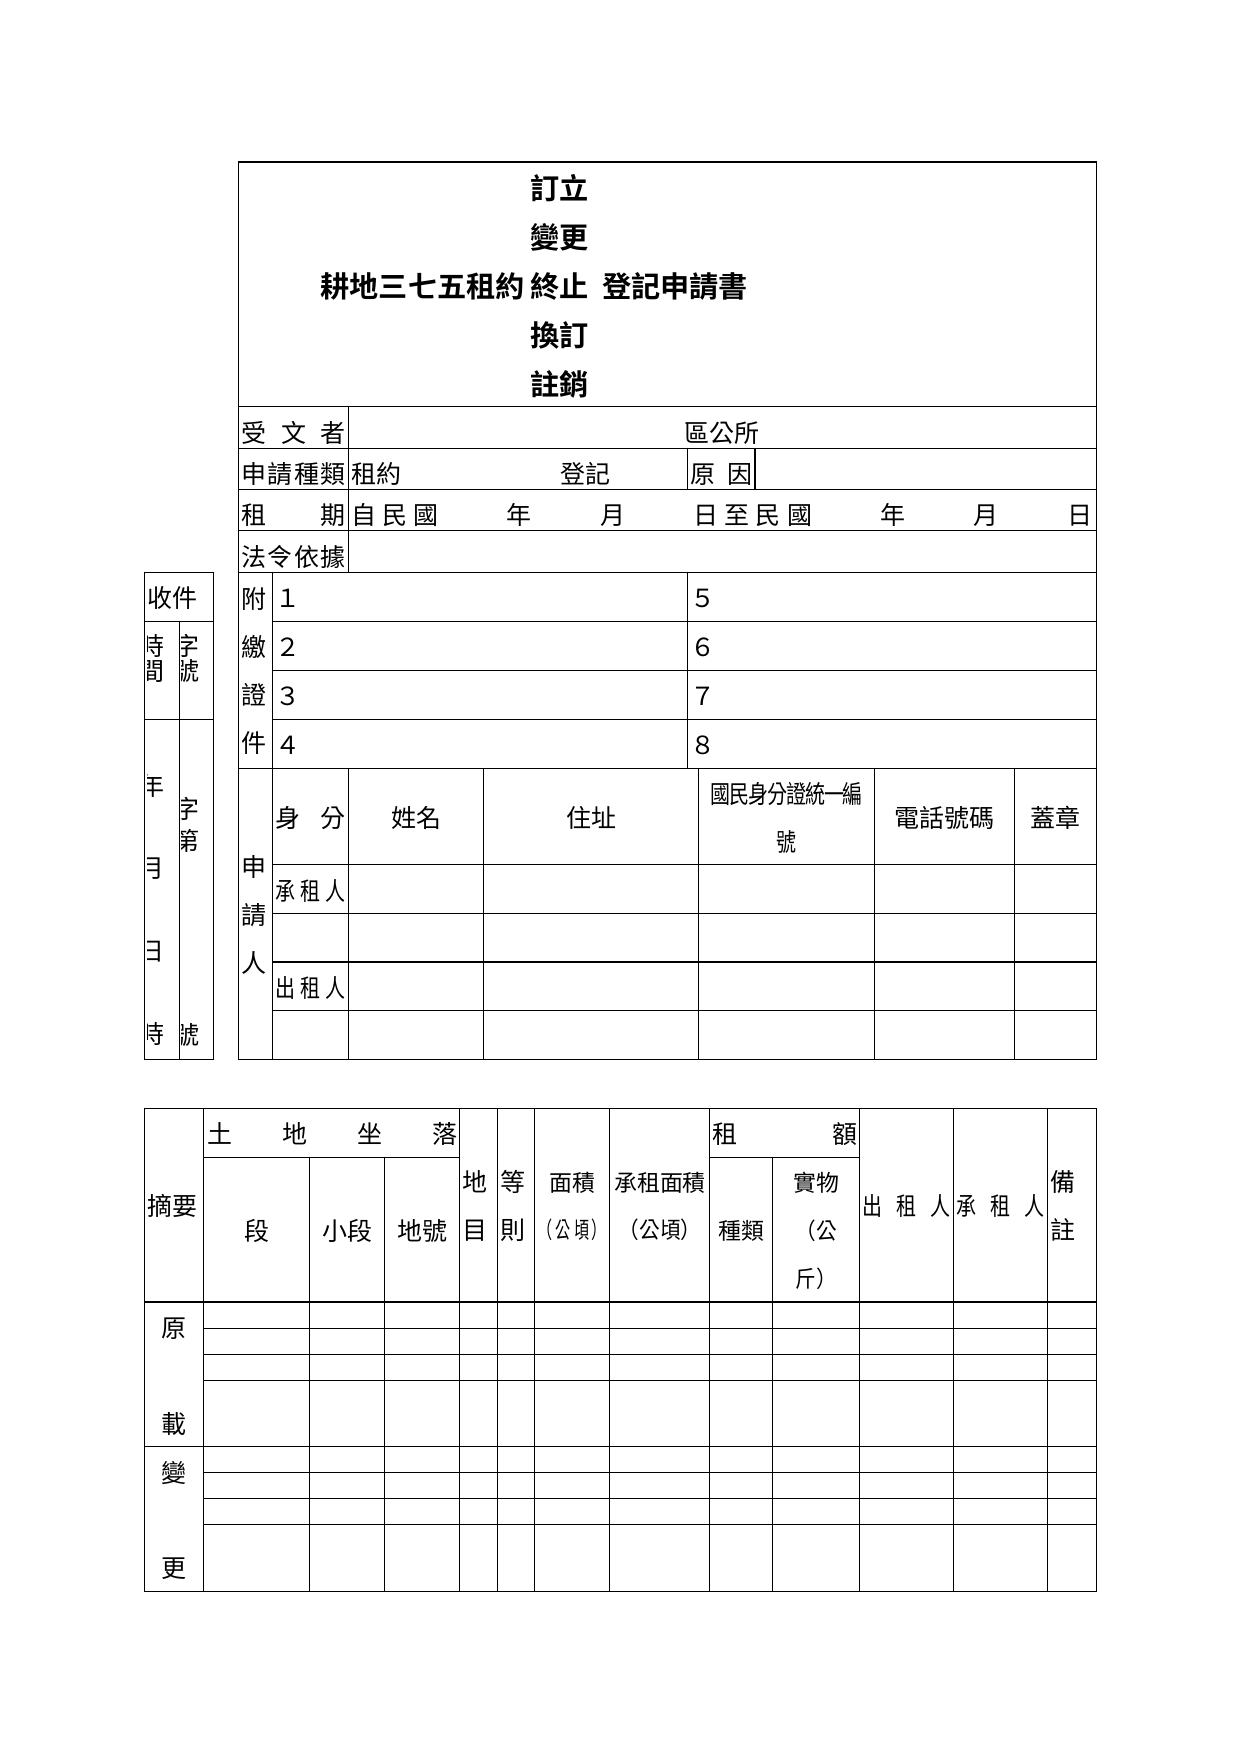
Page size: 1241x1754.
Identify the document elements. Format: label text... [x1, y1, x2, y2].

table_cell [484, 914, 698, 961]
table_cell [214, 913, 238, 961]
table_cell [349, 531, 1096, 572]
table_cell [310, 1447, 384, 1472]
table_cell [460, 1303, 497, 1327]
table_cell [310, 1329, 384, 1353]
table_cell [773, 1329, 859, 1353]
table_cell ２ [273, 622, 687, 669]
table_cell [860, 1381, 953, 1446]
table_cell [498, 1303, 534, 1327]
table_cell [214, 864, 238, 913]
table_cell [535, 1329, 609, 1353]
table_cell [204, 1447, 309, 1472]
table_cell [699, 914, 874, 961]
table_cell [460, 1499, 497, 1524]
table_cell 地號 [385, 1158, 459, 1301]
table_cell [610, 1329, 709, 1353]
table_cell １ [273, 573, 687, 621]
table_cell [214, 670, 238, 718]
table_cell [144, 210, 214, 259]
table_cell [710, 1381, 772, 1446]
table_cell [460, 1329, 497, 1353]
table_cell [214, 406, 238, 447]
table_cell 註銷 [528, 357, 599, 406]
table_header 租額 [710, 1109, 859, 1157]
table_cell [498, 1447, 534, 1472]
table_cell 自民國 年 月 日至民國 年 月 日 [349, 490, 1096, 530]
table_cell [773, 1525, 859, 1591]
table_cell [535, 1447, 609, 1472]
table_cell 終止 [528, 259, 599, 308]
table_cell [214, 357, 238, 406]
table_cell [610, 1499, 709, 1524]
table_cell [460, 1525, 497, 1591]
table_cell [860, 1355, 953, 1379]
table_cell [144, 406, 214, 447]
table_cell [144, 259, 214, 308]
table_cell [214, 448, 238, 489]
table_header 承租面積 （公頃） [610, 1109, 709, 1301]
table_cell [214, 308, 238, 357]
table_header 耕地三七五租約 [239, 163, 527, 406]
table_cell [710, 1303, 772, 1327]
table_cell 實物 （公斤） [773, 1158, 859, 1301]
table_cell [610, 1303, 709, 1327]
table_cell [498, 1329, 534, 1353]
table_header 等則 [498, 1109, 534, 1301]
table_cell [349, 1011, 483, 1059]
table_cell [214, 768, 238, 864]
table_cell [1048, 1499, 1096, 1524]
table_cell 時間 [145, 622, 179, 718]
table_cell 法令依據 [239, 531, 348, 572]
table_cell [954, 1525, 1047, 1591]
table_cell [144, 448, 214, 489]
table_header 面積 （公頃） [535, 1109, 609, 1301]
table_cell [954, 1473, 1047, 1498]
table_cell 受文者 [239, 407, 348, 447]
table_cell [484, 1011, 698, 1059]
table_cell [610, 1525, 709, 1591]
table_header 承租人 [954, 1109, 1047, 1301]
table_cell [214, 1010, 238, 1059]
table_cell 字號 [180, 622, 213, 718]
table_cell [310, 1499, 384, 1524]
table_cell [699, 1011, 874, 1059]
table_cell 出租人 [273, 963, 348, 1010]
table_cell [954, 1355, 1047, 1379]
table_cell [1048, 1473, 1096, 1498]
table_cell [610, 1355, 709, 1379]
table_cell [1015, 963, 1096, 1010]
table_cell [460, 1355, 497, 1379]
table_cell [310, 1381, 384, 1446]
table_cell [1048, 1381, 1096, 1446]
table_cell 蓋章 [1015, 769, 1096, 864]
table_cell [710, 1329, 772, 1353]
table_cell [1015, 1011, 1096, 1059]
table_cell [535, 1355, 609, 1379]
table_header 土地坐落 [204, 1109, 459, 1157]
table_cell [773, 1355, 859, 1379]
table_cell [710, 1499, 772, 1524]
table_cell [460, 1473, 497, 1498]
table_cell [460, 1447, 497, 1472]
table_cell [385, 1303, 459, 1327]
table_cell 區公所 [349, 407, 1096, 447]
table_cell [385, 1499, 459, 1524]
table_cell ８ [688, 720, 1096, 767]
table_cell [483, 449, 551, 489]
table_cell ７ [688, 671, 1096, 718]
table_header 訂立 [528, 163, 599, 210]
table_cell 原 載 [145, 1303, 203, 1446]
table_cell [214, 572, 238, 621]
table_cell [875, 963, 1014, 1010]
table_cell 申請人 [239, 769, 272, 1059]
table_header [144, 161, 214, 210]
table_cell [860, 1525, 953, 1591]
table_cell 段 [204, 1158, 309, 1301]
table_cell [610, 1447, 709, 1472]
table_cell [535, 1381, 609, 1446]
table_cell [214, 489, 238, 530]
table_cell 身分 [273, 769, 348, 864]
table_cell 換訂 [528, 308, 599, 357]
table_cell ５ [688, 573, 1096, 621]
table_cell [385, 1381, 459, 1446]
table_cell [498, 1499, 534, 1524]
table_cell [875, 914, 1014, 961]
table_cell [954, 1499, 1047, 1524]
table_cell [214, 530, 238, 572]
table_cell [214, 961, 238, 1010]
table_cell [699, 865, 874, 913]
table_cell [204, 1303, 309, 1327]
table_cell 字第 號 [180, 720, 213, 1059]
table_cell [1015, 914, 1096, 961]
table_cell [773, 1499, 859, 1524]
table_cell 住址 [484, 769, 698, 864]
table_cell [460, 1381, 497, 1446]
table_cell [204, 1329, 309, 1353]
table_header 地目 [460, 1109, 497, 1301]
table_cell 種類 [710, 1158, 772, 1301]
table_cell 租約 [349, 449, 483, 489]
table_header [214, 161, 238, 210]
table_cell [214, 259, 238, 308]
table_cell [385, 1329, 459, 1353]
table_cell [1015, 865, 1096, 913]
table_cell 姓名 [349, 769, 483, 864]
table_cell [954, 1381, 1047, 1446]
table_cell 電話號碼 [875, 769, 1014, 864]
table_cell [498, 1473, 534, 1498]
table_cell [954, 1447, 1047, 1472]
table_header 備註 [1048, 1109, 1096, 1301]
table_cell [349, 963, 483, 1010]
table_cell ４ [273, 720, 687, 767]
table_cell [484, 865, 698, 913]
table_cell [498, 1355, 534, 1379]
table_cell [535, 1303, 609, 1327]
table_cell [310, 1355, 384, 1379]
table_cell [710, 1525, 772, 1591]
table_cell 申請種類 [239, 449, 348, 489]
table_cell [144, 308, 214, 357]
table_cell [1048, 1447, 1096, 1472]
table_cell 租期 [239, 490, 348, 530]
table_cell [214, 210, 238, 259]
table_cell [710, 1355, 772, 1379]
table_cell [773, 1381, 859, 1446]
table_cell 變 更 [145, 1447, 203, 1591]
table_cell [610, 1473, 709, 1498]
table_cell [349, 914, 483, 961]
table_cell [699, 963, 874, 1010]
table_cell [273, 914, 348, 961]
table_cell [204, 1355, 309, 1379]
table_cell ３ [273, 671, 687, 718]
table_cell [535, 1525, 609, 1591]
table_cell 承租人 [273, 865, 348, 913]
table_cell [204, 1473, 309, 1498]
table_cell [1048, 1329, 1096, 1353]
table_cell [954, 1329, 1047, 1353]
table_cell [1048, 1525, 1096, 1591]
table_cell 收件 [145, 573, 213, 621]
table_cell [310, 1525, 384, 1591]
table_cell 登記 [551, 449, 619, 489]
table_cell [535, 1499, 609, 1524]
table_cell [875, 865, 1014, 913]
table_cell [310, 1473, 384, 1498]
table_cell [619, 449, 687, 489]
table_cell [484, 963, 698, 1010]
table_cell [144, 530, 214, 572]
table_cell [535, 1473, 609, 1498]
table_cell 年 月 日 時 [145, 720, 179, 1059]
table_cell [756, 449, 1096, 489]
table_cell [204, 1499, 309, 1524]
table_cell [610, 1381, 709, 1446]
table_cell 變更 [528, 210, 599, 259]
table_cell [1048, 1303, 1096, 1327]
table_cell [860, 1447, 953, 1472]
table_cell [498, 1381, 534, 1446]
table_cell [773, 1447, 859, 1472]
table_cell [385, 1473, 459, 1498]
table_cell [860, 1329, 953, 1353]
table_cell [710, 1473, 772, 1498]
table_cell [144, 489, 214, 530]
table_cell [214, 719, 238, 767]
table_cell 原因 [688, 449, 754, 489]
table_cell [385, 1447, 459, 1472]
table_cell [349, 865, 483, 913]
table_cell [860, 1473, 953, 1498]
table_cell [498, 1525, 534, 1591]
table_cell [204, 1381, 309, 1446]
table_cell [385, 1525, 459, 1591]
table_cell ６ [688, 622, 1096, 669]
table_cell [954, 1303, 1047, 1327]
table_cell [214, 621, 238, 669]
table_cell [310, 1303, 384, 1327]
table_header 摘要 [145, 1109, 203, 1301]
table_cell [144, 357, 214, 406]
table_cell 附繳證件 [239, 573, 272, 767]
table_header 登記申請書 [599, 163, 1096, 406]
table_cell [860, 1303, 953, 1327]
table_cell [710, 1447, 772, 1472]
table_cell [1048, 1355, 1096, 1379]
table_cell 國民身分證統一編號 [699, 769, 874, 864]
table_cell [385, 1355, 459, 1379]
table_cell [875, 1011, 1014, 1059]
table_cell [204, 1525, 309, 1591]
table_cell [773, 1473, 859, 1498]
table_cell 小段 [310, 1158, 384, 1301]
table_header 出租人 [860, 1109, 953, 1301]
table_cell [773, 1303, 859, 1327]
table_cell [860, 1499, 953, 1524]
table_cell [273, 1011, 348, 1059]
